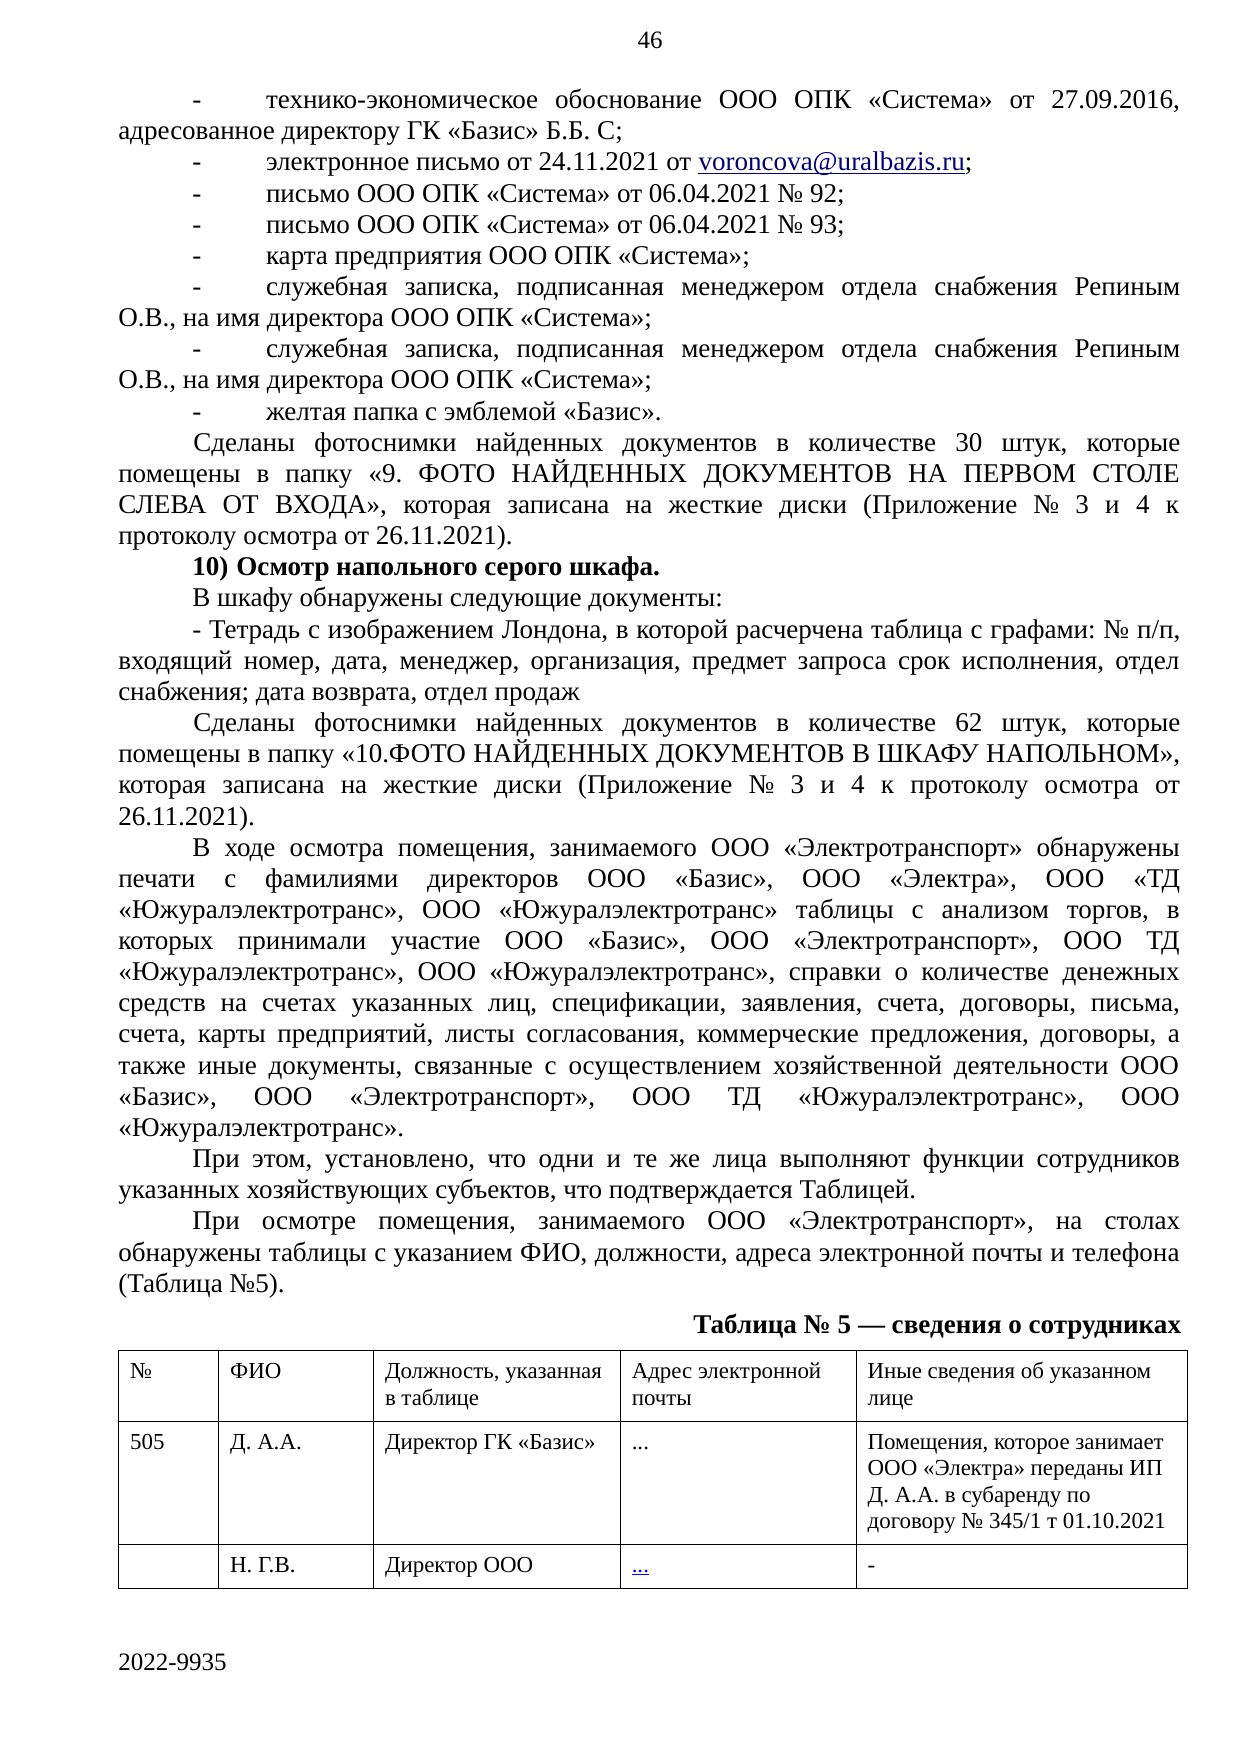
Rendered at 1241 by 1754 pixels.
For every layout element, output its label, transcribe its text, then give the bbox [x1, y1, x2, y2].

text Сделаны фотоснимки найденных документов в количестве 62 штук, которые помещены в папку «10.ФОТО НАЙДЕННЫХ ДОКУМЕНТОВ В ШКАФУ НАПОЛЬНОМ», которая записана на жесткие диски (Приложение № 3 и 4 к протоколу осмотра от 26.11.2021). [118, 706, 1181, 831]
list служебная записка, подписанная менеджером отдела снабжения Репиным О.В., на имя директора ООО ОПК «Система»; [118, 270, 1181, 332]
table_cell Д. А.А. [219, 1422, 373, 1544]
table_header Должность, указанная в таблице [374, 1351, 620, 1421]
text При осмотре помещения, занимаемого ООО «Электротранспорт», на столах обнаружены таблицы с указанием ФИО, должности, адреса электронной почты и телефона (Таблица №5). [118, 1204, 1181, 1298]
text В ходе осмотра помещения, занимаемого ООО «Электротранспорт» обнаружены печати с фамилиями директоров ООО «Базис», ООО «Электра», ООО «ТД «Южуралэлектротранс», ООО «Южуралэлектротранс» таблицы с анализом торгов, в которых принимали участие ООО «Базис», ООО «Электротранспорт», ООО ТД «Южуралэлектротранс», ООО «Южуралэлектротранс», справки о количестве денежных средств на счетах указанных лиц, спецификации, заявления, счета, договоры, письма, счета, карты предприятий, листы согласования, коммерческие предложения, договоры, а также иные документы, связанные с осуществлением хозяйственной деятельности ООО «Базис», ООО «Электротранспорт», ООО ТД «Южуралэлектротранс», ООО «Южуралэлектротранс». [118, 831, 1181, 1142]
text - Тетрадь с изображением Лондона, в которой расчерчена таблица с графами: № п/п, входящий номер, дата, менеджер, организация, предмет запроса срок исполнения, отдел снабжения; дата возврата, отдел продаж [118, 613, 1181, 706]
table_cell ... [621, 1545, 856, 1588]
table_cell ... [621, 1422, 856, 1544]
table_header Иные сведения об указанном лице [857, 1351, 1187, 1421]
list технико-экономическое обоснование ООО ОПК «Система» от 27.09.2016, адресованное директору ГК «Базис» Б.Б. С; [118, 83, 1181, 146]
text При этом, установлено, что одни и те же лица выполняют функции сотрудников указанных хозяйствующих субъектов, что подтверждается Таблицей. [118, 1142, 1181, 1204]
table_header № [119, 1351, 218, 1421]
table_cell Н. Г.В. [219, 1545, 373, 1588]
text Сделаны фотоснимки найденных документов в количестве 30 штук, которые помещены в папку «9. ФОТО НАЙДЕННЫХ ДОКУМЕНТОВ НА ПЕРВОМ СТОЛЕ СЛЕВА ОТ ВХОДА», которая записана на жесткие диски (Приложение № 3 и 4 к протоколу осмотра от 26.11.2021). [118, 426, 1181, 550]
table_cell [119, 1545, 218, 1588]
text Таблица № 5 — сведения о сотрудниках [118, 1308, 1181, 1339]
table_cell Директор ООО [374, 1545, 620, 1588]
table_cell 505 [119, 1422, 218, 1544]
list карта предприятия ООО ОПК «Система»; [118, 239, 1181, 270]
table_cell Помещения, которое занимает ООО «Электра» переданы ИП Д. А.А. в субаренду по договору № 345/1 т 01.10.2021 [857, 1422, 1187, 1544]
list письмо ООО ОПК «Система» от 06.04.2021 № 92; [118, 177, 1181, 208]
list Осмотр напольного серого шкафа. [192, 550, 1181, 582]
list желтая папка с эмблемой «Базис». [118, 395, 1181, 426]
table_header Адрес электронной почты [621, 1351, 856, 1421]
text В шкафу обнаружены следующие документы: [192, 582, 1181, 613]
table_cell - [857, 1545, 1187, 1588]
list письмо ООО ОПК «Система» от 06.04.2021 № 93; [118, 208, 1181, 239]
table_header ФИО [219, 1351, 373, 1421]
list электронное письмо от 24.11.2021 от voroncova@uralbazis.ru; [118, 146, 1181, 177]
list служебная записка, подписанная менеджером отдела снабжения Репиным О.В., на имя директора ООО ОПК «Система»; [118, 332, 1181, 395]
table_cell Директор ГК «Базис» [374, 1422, 620, 1544]
